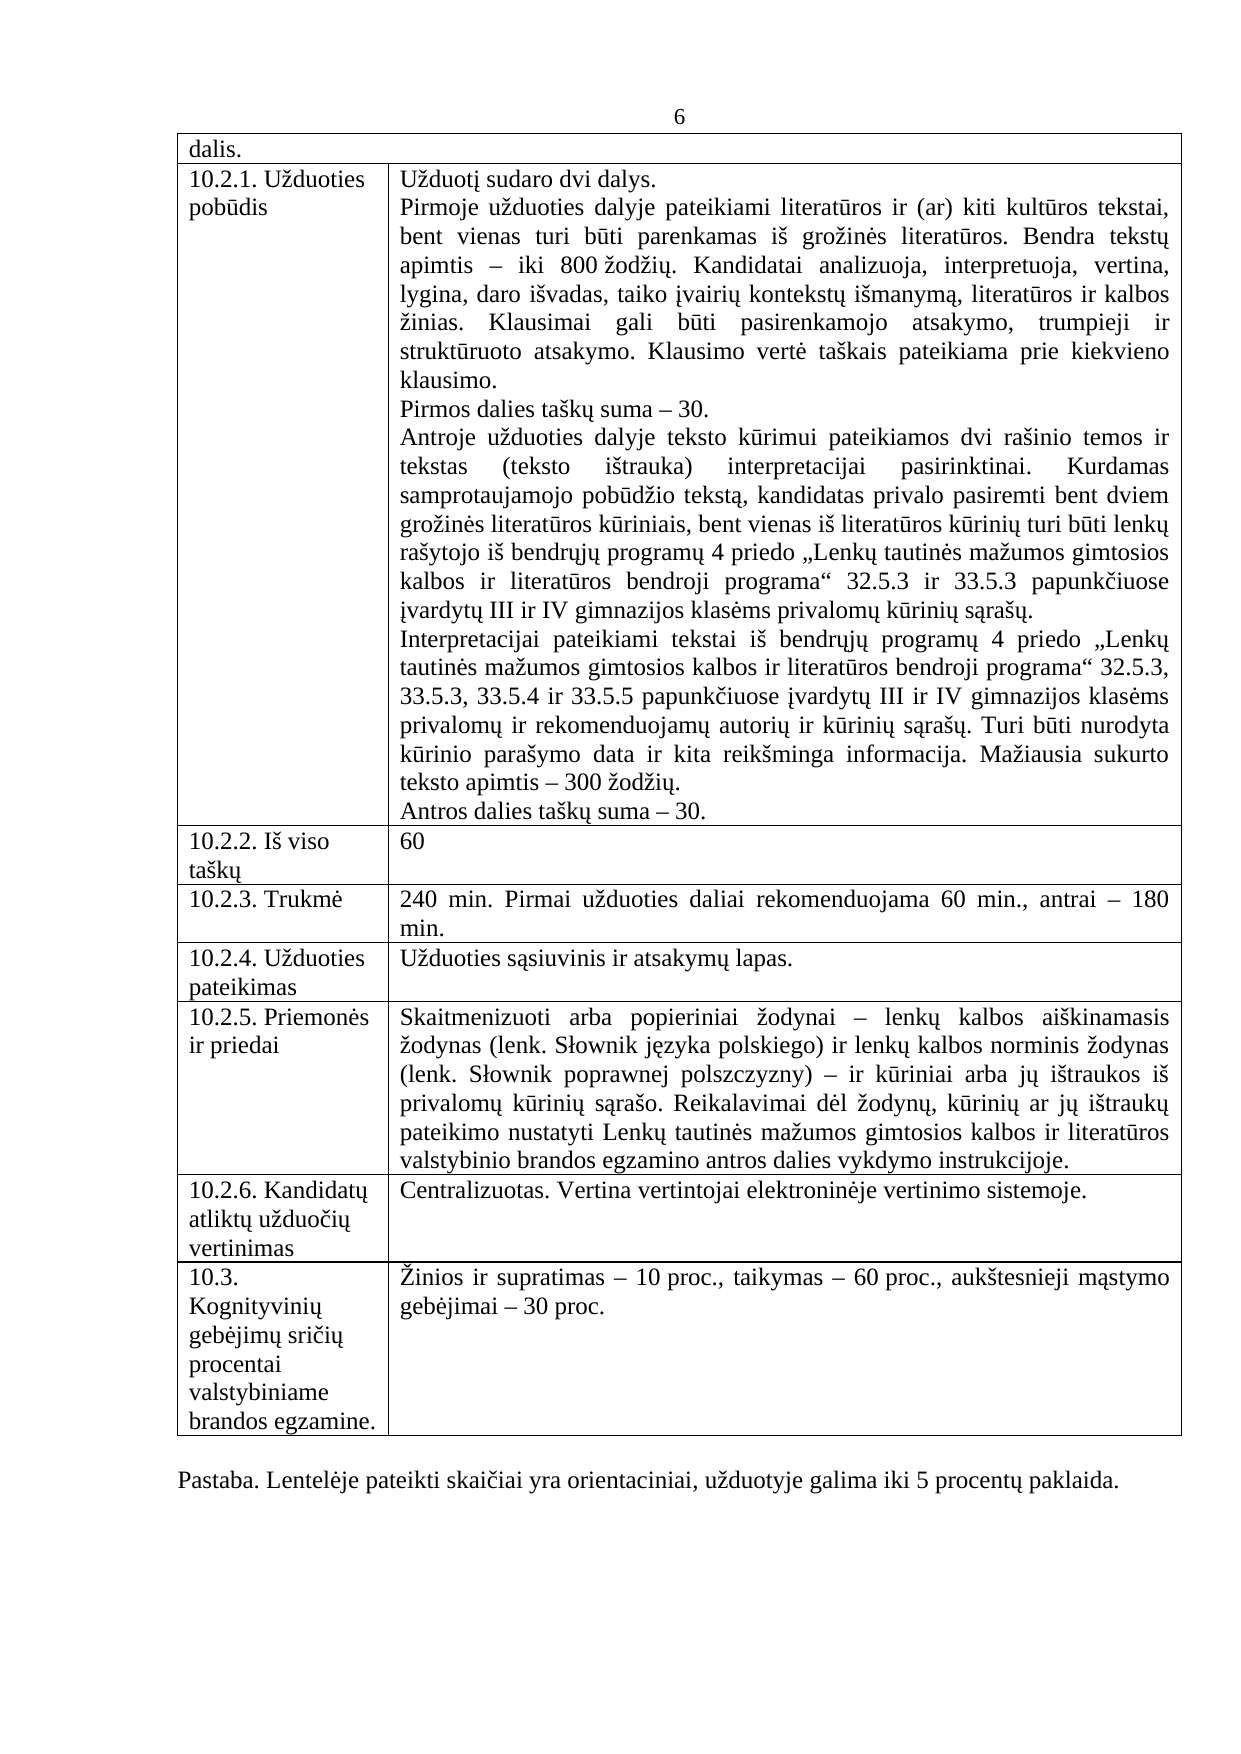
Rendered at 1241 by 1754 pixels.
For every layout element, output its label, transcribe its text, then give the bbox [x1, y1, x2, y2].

table_cell 60 [389, 826, 1181, 883]
table_cell 10.3. Kognityvinių gebėjimų sričių procentai valstybiniame brandos egzamine. [178, 1263, 388, 1435]
table_cell 10.2.2. Iš viso taškų [178, 826, 388, 883]
table_cell 10.2.1. Užduoties pobūdis [178, 164, 388, 825]
text Pastaba. Lentelėje pateikti skaičiai yra orientaciniai, užduotyje galima iki 5 procentų paklaida. [177, 1465, 1181, 1493]
table_cell 10.2.4. Užduoties pateikimas [178, 943, 388, 1001]
table_cell Užduoties sąsiuvinis ir atsakymų lapas. [389, 943, 1181, 1001]
table_cell Žinios ir supratimas – 10 proc., taikymas – 60 proc., aukštesnieji mąstymo gebėjimai – 30 proc. [389, 1263, 1181, 1435]
table_cell 10.2.6. Kandidatų atliktų užduočių vertinimas [178, 1175, 388, 1261]
table_cell 10.2.3. Trukmė [178, 885, 388, 942]
table_cell dalis. [178, 134, 1181, 163]
table_cell 10.2.5. Priemonės ir priedai [178, 1002, 388, 1174]
table_cell Užduotį sudaro dvi dalys. Pirmoje užduoties dalyje pateikiami literatūros ir (ar) kiti kultūros tekstai, bent vienas turi būti parenkamas iš grožinės literatūros. Bendra tekstų apimtis – iki 800 žodžių. Kandidatai analizuoja, interpretuoja, vertina, lygina, daro išvadas, taiko įvairių kontekstų išmanymą, literatūros ir kalbos žinias. Klausimai gali būti pasirenkamojo atsakymo, trumpieji ir struktūruoto atsakymo. Klausimo vertė taškais pateikiama prie kiekvieno klausimo. Pirmos dalies taškų suma – 30. Antroje užduoties dalyje teksto kūrimui pateikiamos dvi rašinio temos ir tekstas (teksto ištrauka) interpretacijai pasirinktinai. Kurdamas samprotaujamojo pobūdžio tekstą, kandidatas privalo pasiremti bent dviem grožinės literatūros kūriniais, bent vienas iš literatūros kūrinių turi būti lenkų rašytojo iš bendrųjų programų 4 priedo „Lenkų tautinės mažumos gimtosios kalbos ir literatūros bendroji programa“ 32.5.3 ir 33.5.3 papunkčiuose įvardytų III ir IV gimnazijos klasėms privalomų kūrinių sąrašų. Interpretacijai pateikiami tekstai iš bendrųjų programų 4 priedo „Lenkų tautinės mažumos gimtosios kalbos ir literatūros bendroji programa“ 32.5.3, 33.5.3, 33.5.4 ir 33.5.5 papunkčiuose įvardytų III ir IV gimnazijos klasėms privalomų ir rekomenduojamų autorių ir kūrinių sąrašų. Turi būti nurodyta kūrinio parašymo data ir kita reikšminga informacija. Mažiausia sukurto teksto apimtis – 300 žodžių. Antros dalies taškų suma – 30. [389, 164, 1181, 825]
table_cell 240 min. Pirmai užduoties daliai rekomenduojama 60 min., antrai – 180 min. [389, 885, 1181, 942]
table_cell Skaitmenizuoti arba popieriniai žodynai – lenkų kalbos aiškinamasis žodynas (lenk. Słownik języka polskiego) ir lenkų kalbos norminis žodynas (lenk. Słownik poprawnej polszczyzny) – ir kūriniai arba jų ištraukos iš privalomų kūrinių sąrašo. Reikalavimai dėl žodynų, kūrinių ar jų ištraukų pateikimo nustatyti Lenkų tautinės mažumos gimtosios kalbos ir literatūros valstybinio brandos egzamino antros dalies vykdymo instrukcijoje. [389, 1002, 1181, 1174]
table_cell Centralizuotas. Vertina vertintojai elektroninėje vertinimo sistemoje. [389, 1175, 1181, 1261]
